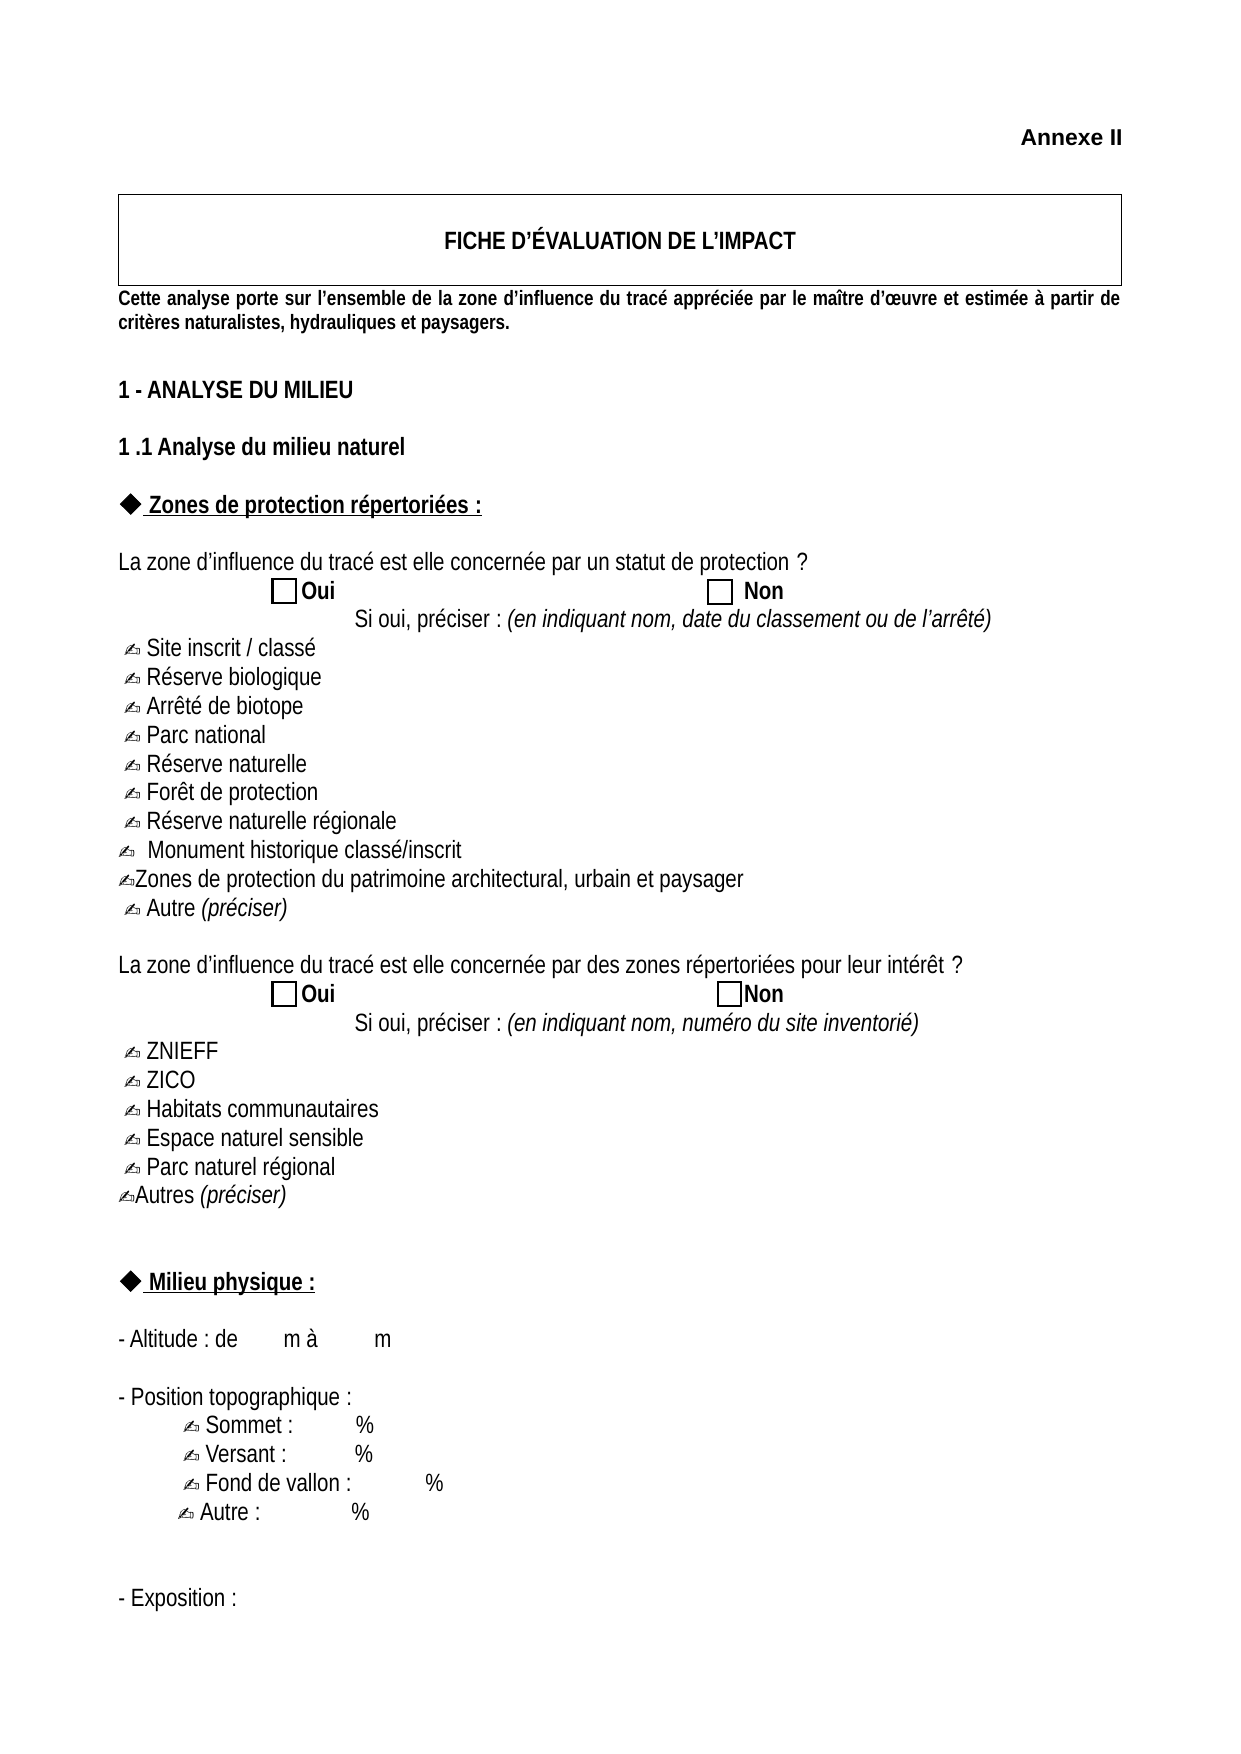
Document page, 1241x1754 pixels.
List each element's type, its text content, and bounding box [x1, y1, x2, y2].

text - Sommet : % [177, 1410, 1122, 1439]
text - ZNIEFF [118, 1036, 1122, 1065]
text La zone d’influence du tracé est elle concernée par un statut de protection ? [118, 547, 1122, 576]
text - Arrêté de biotope [118, 691, 1122, 720]
text -Zones de protection du patrimoine architectural, urbain et paysager [118, 864, 1122, 893]
text - Site inscrit / classé [118, 633, 1122, 662]
text Annexe II [118, 124, 1122, 150]
text La zone d’influence du tracé est elle concernée par des zones répertoriées pour leur intérêt ? [118, 950, 1122, 979]
text Oui Non [295, 576, 1122, 604]
text - Parc national [118, 720, 1122, 748]
text 1 .1 Analyse du milieu naturel [118, 432, 1122, 461]
text FICHE D’ÉVALUATION DE L’IMPACT [119, 222, 1121, 254]
text - Versant : % [177, 1439, 1122, 1468]
text - Altitude : de m à m [118, 1324, 1122, 1353]
text - Parc naturel régional [118, 1152, 1122, 1181]
text - Réserve naturelle [118, 748, 1122, 777]
text - Autre : % [177, 1497, 1122, 1526]
text  Zones de protection répertoriées : [118, 490, 1122, 518]
text Si oui, préciser : (en indiquant nom, numéro du site inventorié) [354, 1008, 1122, 1036]
text - Réserve naturelle régionale [118, 806, 1122, 835]
text Cette analyse porte sur l’ensemble de la zone d’influence du tracé appréciée par le maître d’œuvre et estimée à partir de critères naturalistes, hydrauliques et paysagers. [118, 286, 1122, 334]
text - Exposition : [118, 1583, 1122, 1611]
text - ZICO [118, 1065, 1122, 1094]
text Si oui, préciser : (en indiquant nom, date du classement ou de l’arrêté) [354, 604, 1122, 633]
text - Position topographique : [118, 1381, 1122, 1410]
text - Réserve biologique [118, 662, 1122, 691]
text 1 - ANALYSE DU MILIEU [118, 375, 1122, 404]
text Oui Non [295, 979, 1122, 1008]
text  Milieu physique : [118, 1267, 1122, 1296]
text - Espace naturel sensible [118, 1123, 1122, 1152]
text - Fond de vallon : % [177, 1468, 1122, 1497]
text - Monument historique classé/inscrit [118, 835, 1122, 864]
text - Autre (préciser) [118, 893, 1122, 922]
text -Autres (préciser) [118, 1181, 1122, 1209]
text - Habitats communautaires [118, 1094, 1122, 1123]
text - Forêt de protection [118, 777, 1122, 806]
